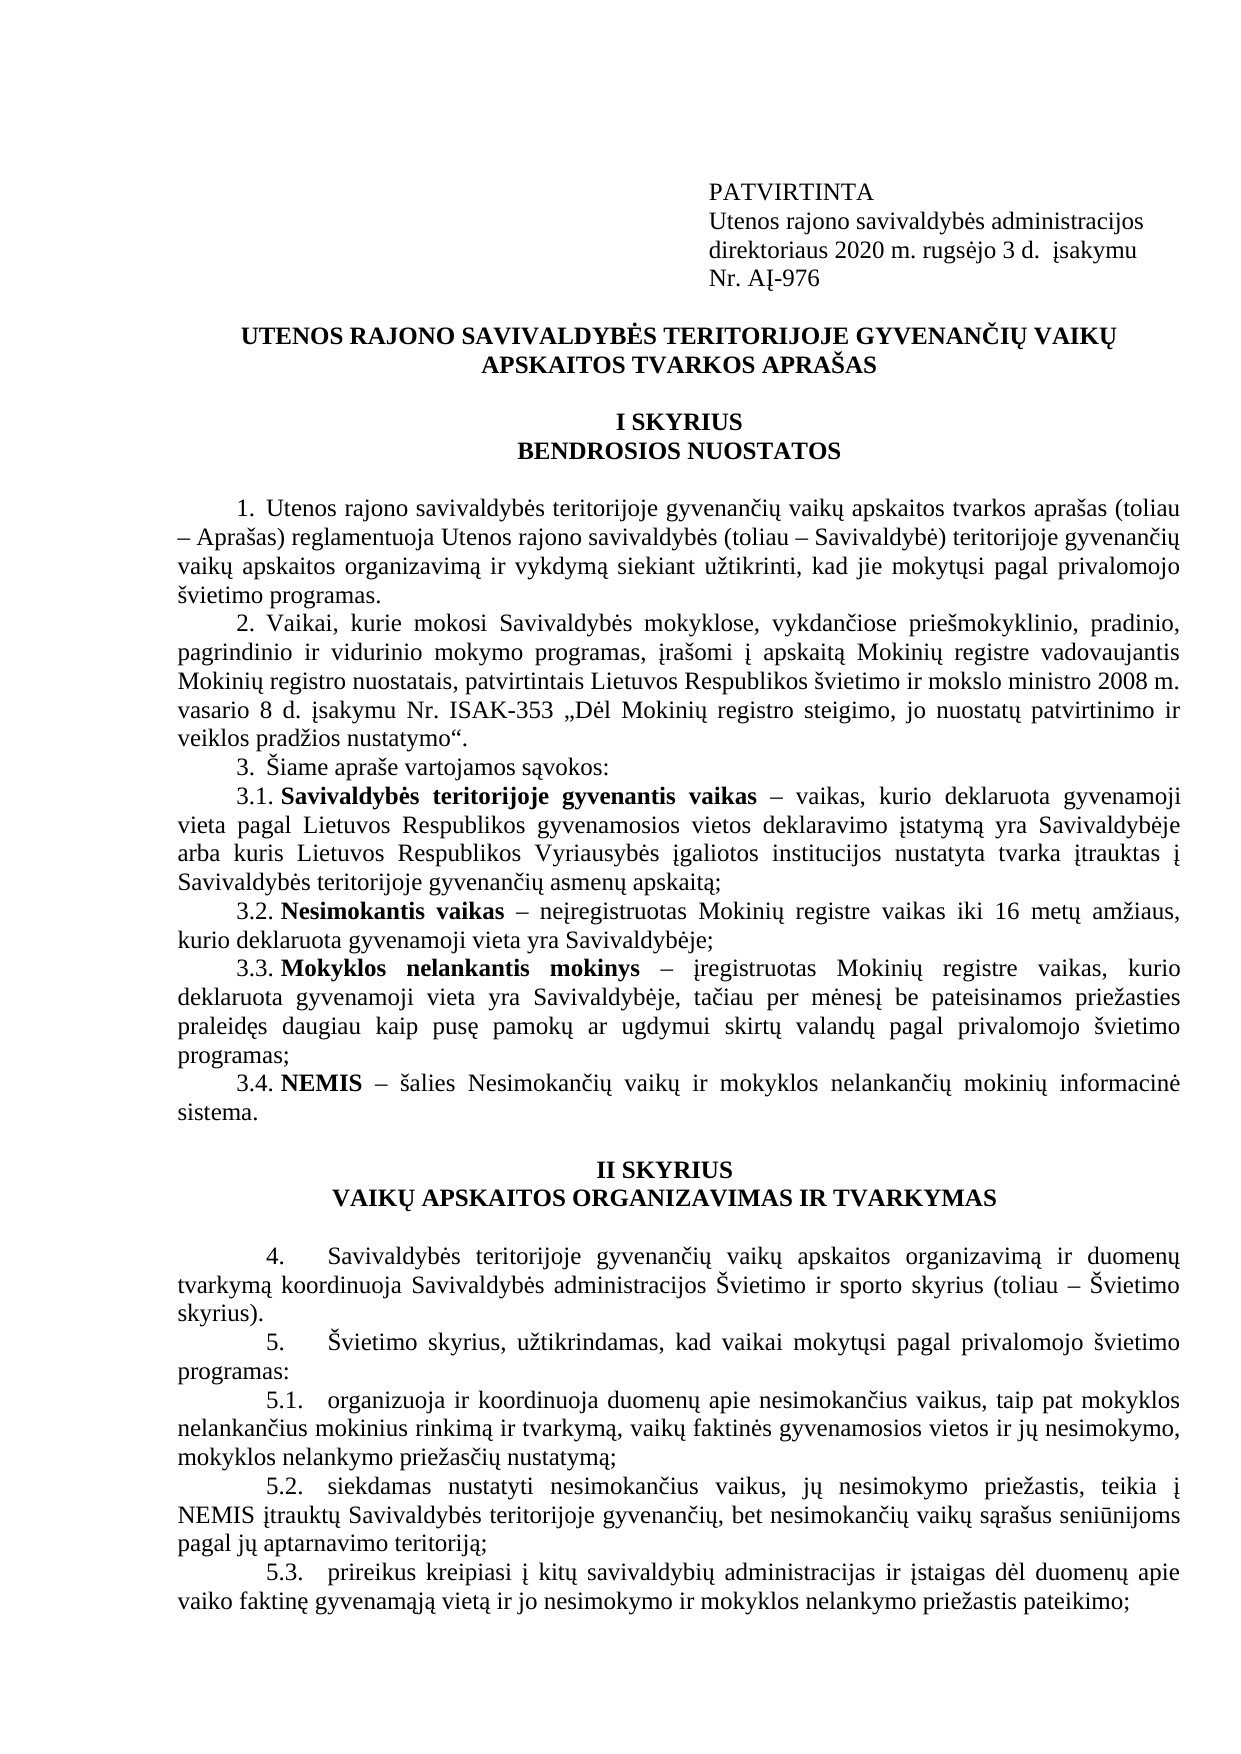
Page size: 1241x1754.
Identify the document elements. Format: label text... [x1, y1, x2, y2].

text 3.2. Nesimokantis vaikas – neįregistruotas Mokinių registre vaikas iki 16 metų amžiaus, kurio deklaruota gyvenamoji vieta yra Savivaldybėje; [177, 896, 1181, 953]
text 3.3. Mokyklos nelankantis mokinys – įregistruotas Mokinių registre vaikas, kurio deklaruota gyvenamoji vieta yra Savivaldybėje, tačiau per mėnesį be pateisinamos priežasties praleidęs daugiau kaip pusę pamokų ar ugdymui skirtų valandų pagal privalomojo švietimo programas; [177, 953, 1181, 1068]
text direktoriaus 2020 m. rugsėjo 3 d. įsakymu [177, 235, 1181, 263]
text UTENOS RAJONO SAVIVALDYBĖS TERITORIJOJE GYVENANČIŲ VAIKŲ APSKAITOS TVARKOS APRAŠAS [177, 321, 1181, 378]
text 3.4. NEMIS – šalies Nesimokančių vaikų ir mokyklos nelankančių mokinių informacinė sistema. [177, 1068, 1181, 1126]
text II SKYRIUS [148, 1155, 1181, 1183]
text 1. Utenos rajono savivaldybės teritorijoje gyvenančių vaikų apskaitos tvarkos aprašas (toliau – Aprašas) reglamentuoja Utenos rajono savivaldybės (toliau – Savivaldybė) teritorijoje gyvenančių vaikų apskaitos organizavimą ir vykdymą siekiant užtikrinti, kad jie mokytųsi pagal privalomojo švietimo programas. [177, 493, 1181, 608]
text 2. Vaikai, kurie mokosi Savivaldybės mokyklose, vykdančiose priešmokyklinio, pradinio, pagrindinio ir vidurinio mokymo programas, įrašomi į apskaitą Mokinių registre vadovaujantis Mokinių registro nuostatais, patvirtintais Lietuvos Respublikos švietimo ir mokslo ministro 2008 m. vasario 8 d. įsakymu Nr. ISAK-353 „Dėl Mokinių registro steigimo, jo nuostatų patvirtinimo ir veiklos pradžios nustatymo“. [177, 608, 1181, 752]
text I SKYRIUS [177, 407, 1181, 436]
text 3.1. Savivaldybės teritorijoje gyvenantis vaikas – vaikas, kurio deklaruota gyvenamoji vieta pagal Lietuvos Respublikos gyvenamosios vietos deklaravimo įstatymą yra Savivaldybėje arba kuris Lietuvos Respublikos Vyriausybės įgaliotos institucijos nustatyta tvarka įtrauktas į Savivaldybės teritorijoje gyvenančių asmenų apskaitą; [177, 781, 1181, 896]
text 5.2. siekdamas nustatyti nesimokančius vaikus, jų nesimokymo priežastis, teikia į NEMIS įtrauktų Savivaldybės teritorijoje gyvenančių, bet nesimokančių vaikų sąrašus seniūnijoms pagal jų aptarnavimo teritoriją; [177, 1471, 1181, 1557]
text 4. Savivaldybės teritorijoje gyvenančių vaikų apskaitos organizavimą ir duomenų tvarkymą koordinuoja Savivaldybės administracijos Švietimo ir sporto skyrius (toliau – Švietimo skyrius). [177, 1241, 1181, 1327]
text BENDROSIOS NUOSTATOS [177, 436, 1181, 465]
text Nr. AĮ-976 [177, 263, 1181, 292]
text VAIKŲ APSKAITOS ORGANIZAVIMAS IR TVARKYMAS [148, 1183, 1181, 1212]
text 5.3. prireikus kreipiasi į kitų savivaldybių administracijas ir įstaigas dėl duomenų apie vaiko faktinę gyvenamąją vietą ir jo nesimokymo ir mokyklos nelankymo priežastis pateikimo; [177, 1557, 1181, 1615]
text 5.1. organizuoja ir koordinuoja duomenų apie nesimokančius vaikus, taip pat mokyklos nelankančius mokinius rinkimą ir tvarkymą, vaikų faktinės gyvenamosios vietos ir jų nesimokymo, mokyklos nelankymo priežasčių nustatymą; [177, 1385, 1181, 1471]
text 5. Švietimo skyrius, užtikrindamas, kad vaikai mokytųsi pagal privalomojo švietimo programas: [177, 1327, 1181, 1385]
text Utenos rajono savivaldybės administracijos [177, 206, 1181, 235]
text PATVIRTINTA [177, 177, 1181, 206]
text 3. Šiame apraše vartojamos sąvokos: [177, 752, 1181, 781]
